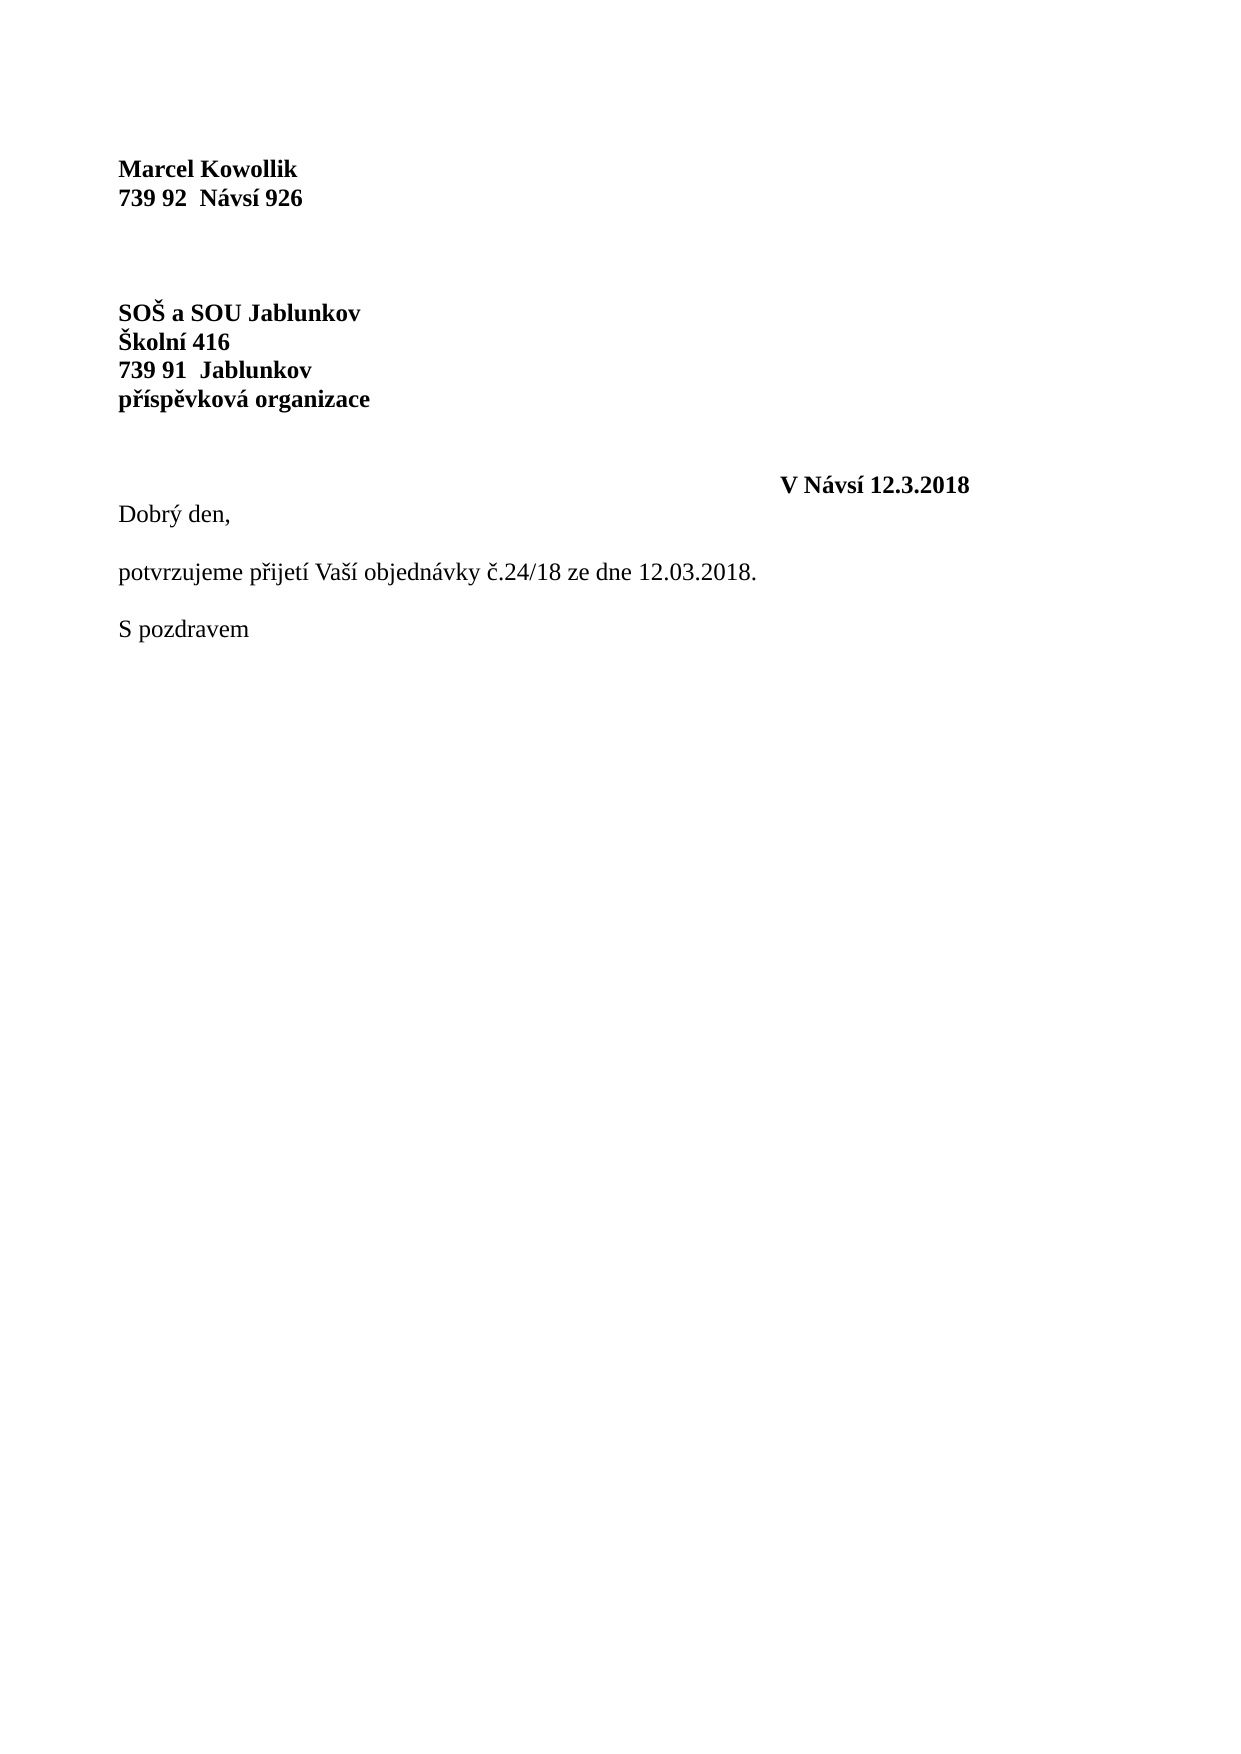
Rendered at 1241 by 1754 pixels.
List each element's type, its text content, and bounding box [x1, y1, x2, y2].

text 739 91 Jablunkov [118, 355, 1122, 384]
text SOŠ a SOU Jablunkov [118, 298, 1122, 327]
text příspěvková organizace [118, 384, 1122, 413]
text 739 92 Návsí 926 [118, 183, 1122, 212]
text Dobrý den, [118, 499, 1122, 528]
text Školní 416 [118, 327, 1122, 355]
text Marcel Kowollik [118, 154, 1122, 183]
text S pozdravem [118, 614, 1122, 643]
text potvrzujeme přijetí Vaší objednávky č.24/18 ze dne 12.03.2018. [118, 557, 1122, 585]
text V Návsí 12.3.2018 [118, 470, 1122, 499]
